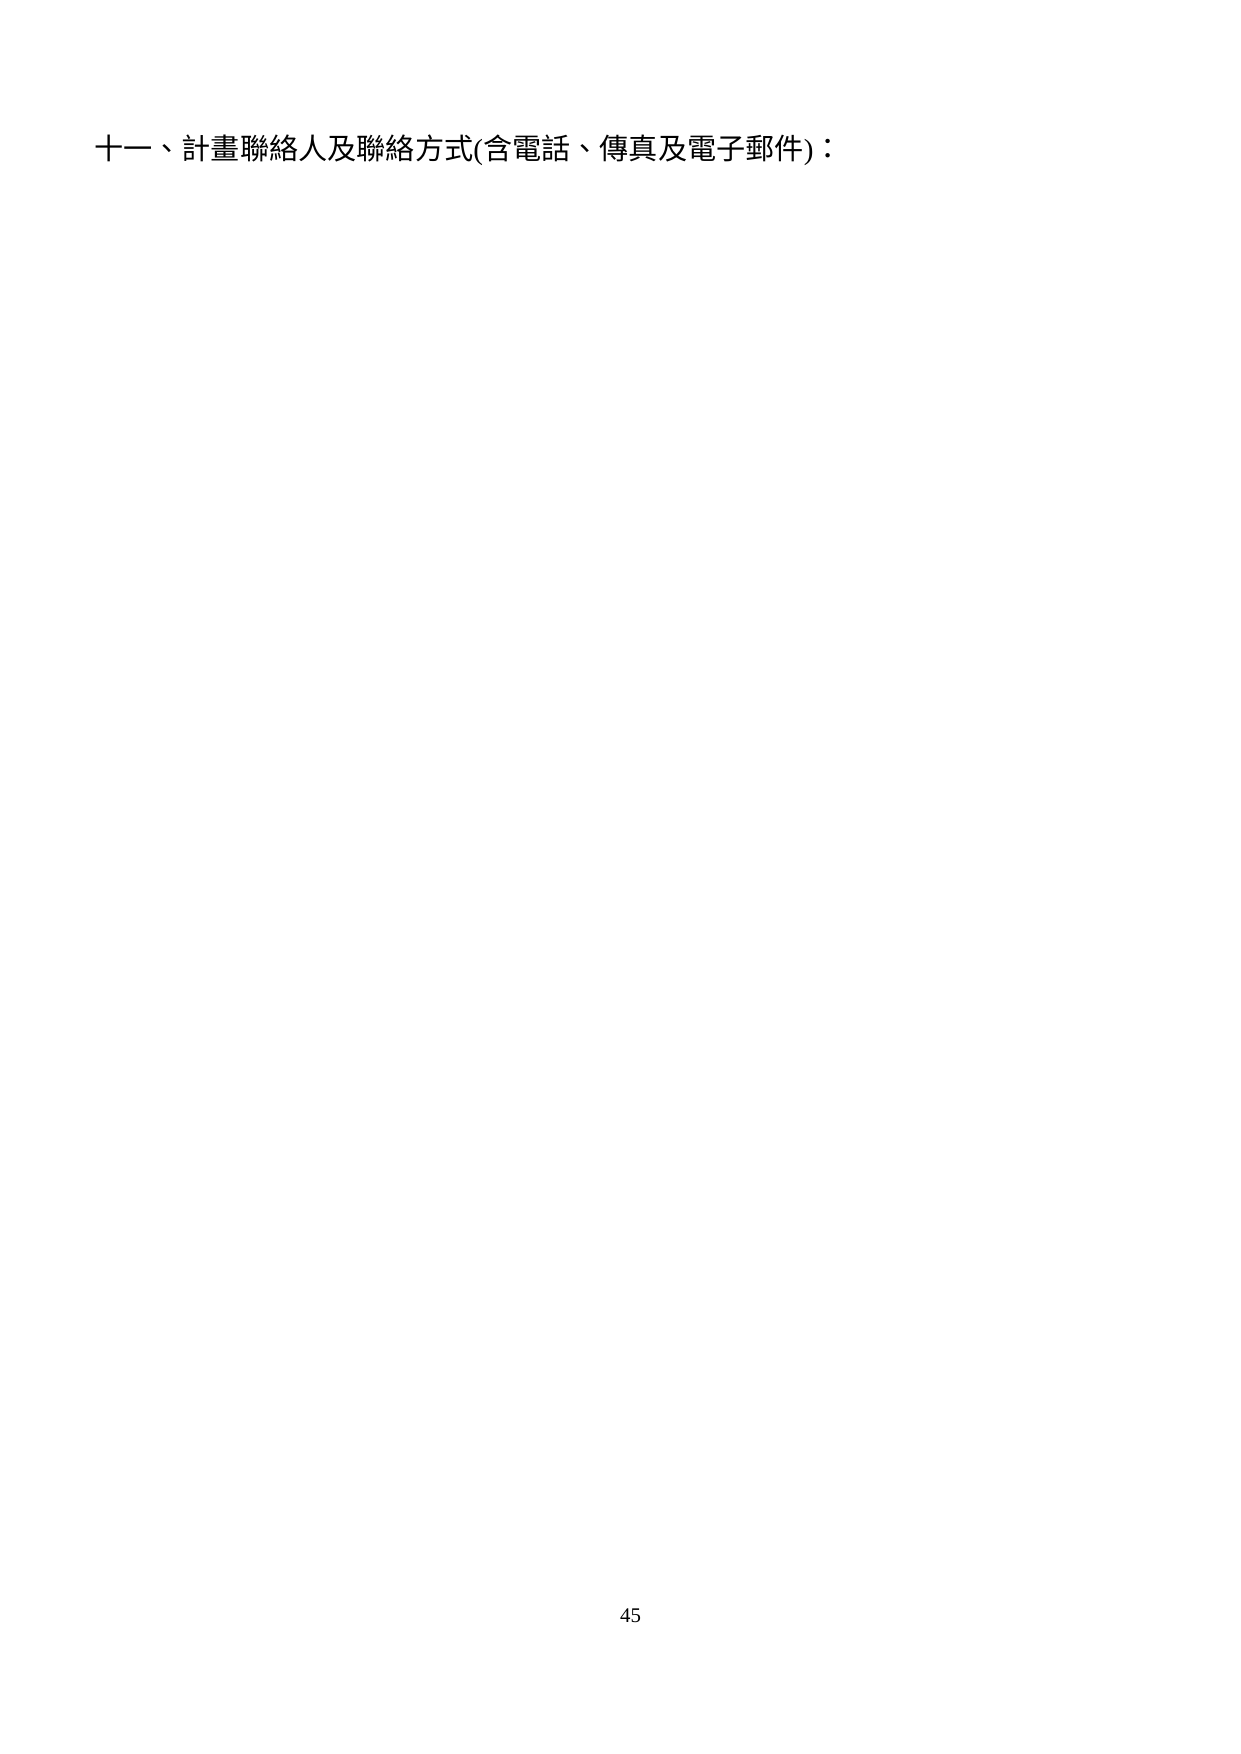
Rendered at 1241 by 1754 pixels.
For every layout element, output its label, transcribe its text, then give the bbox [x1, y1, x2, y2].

text 十一、計畫聯絡人及聯絡方式(含電話、傳真及電子郵件)： [94, 118, 1167, 170]
